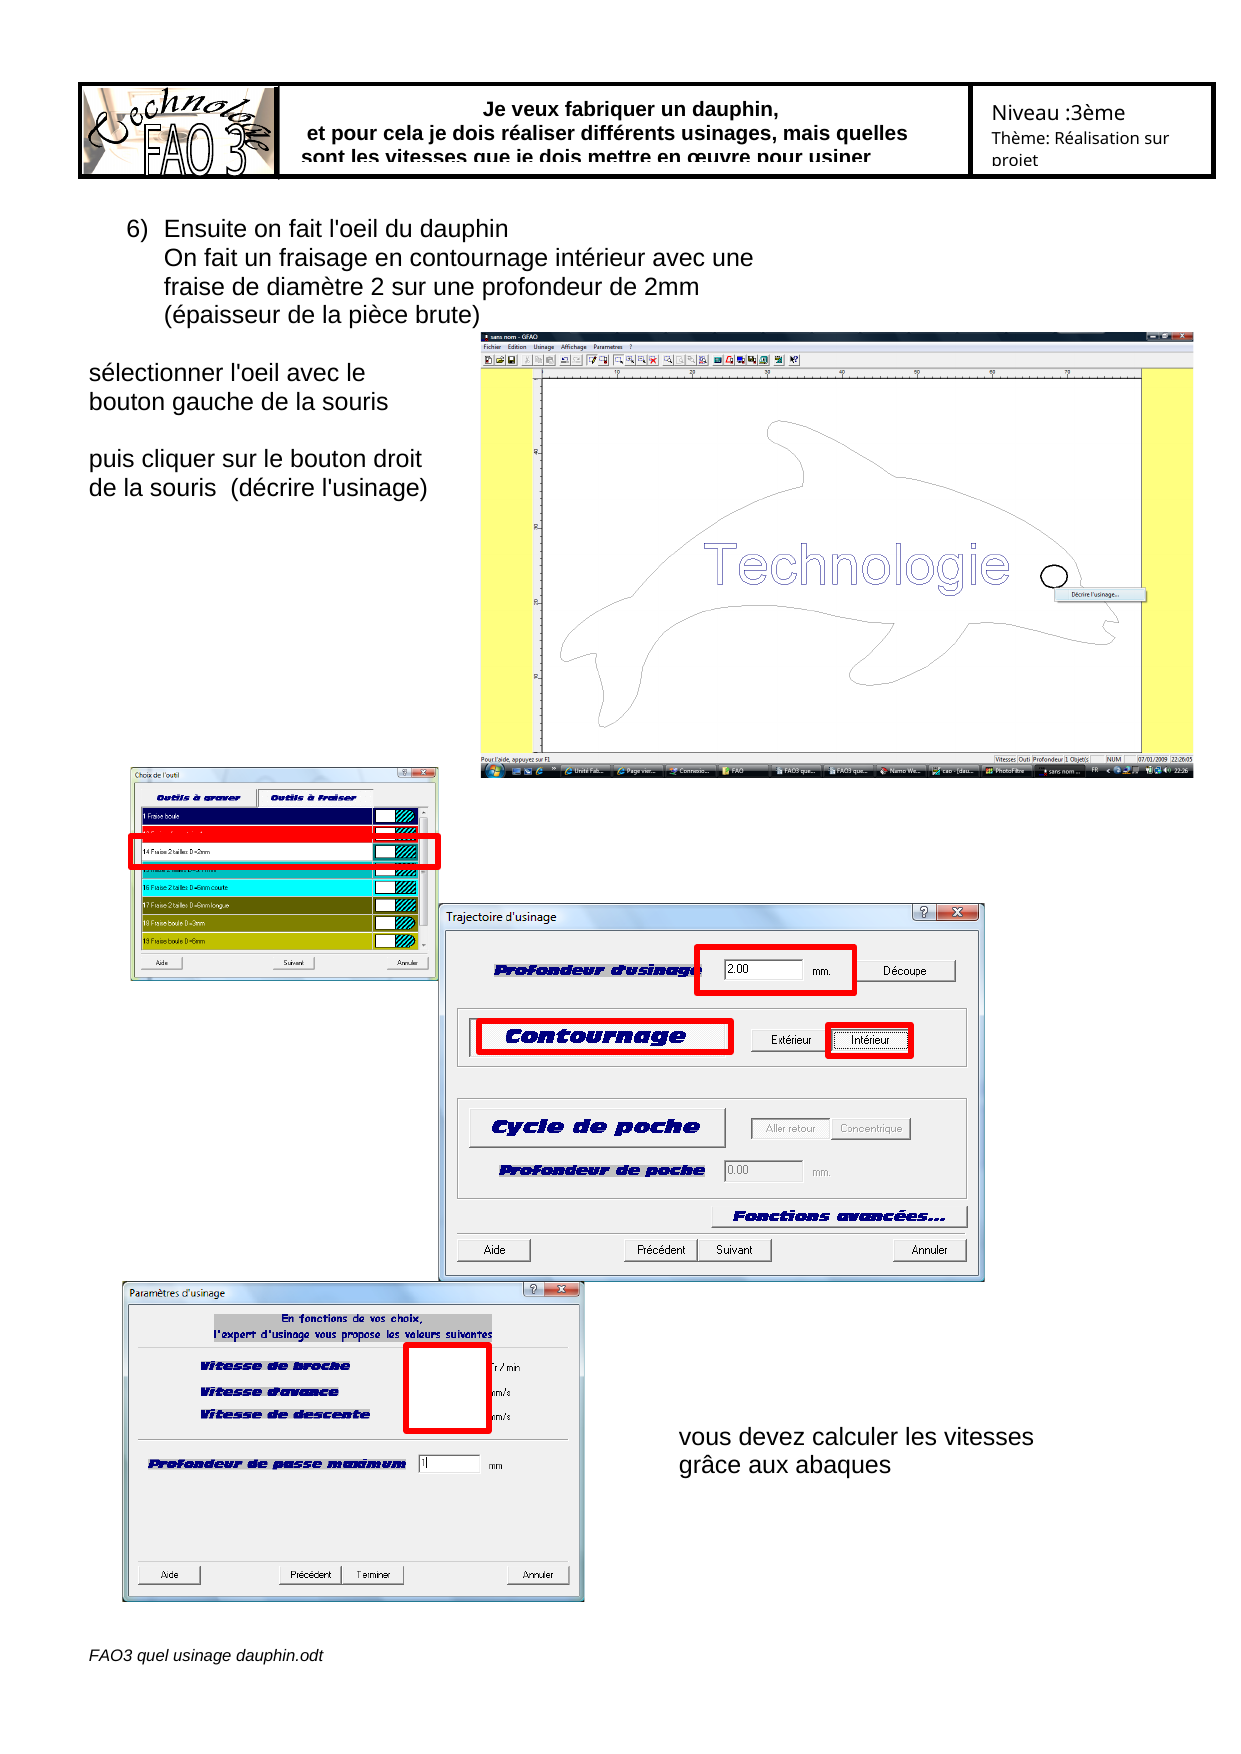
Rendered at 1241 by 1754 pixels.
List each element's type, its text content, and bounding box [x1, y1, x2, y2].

text grâce aux abaques [585, 1450, 1152, 1479]
list (épaisseur de la pièce brute) [126, 300, 1152, 329]
picture [480, 332, 1194, 778]
list Ensuite on fait l'oeil du dauphin [126, 214, 1152, 243]
list fraise de diamètre 2 sur une profondeur de 2mm [126, 272, 1152, 300]
text [89, 1450, 122, 1479]
text sélectionner l'oeil avec le [89, 358, 480, 387]
list On fait un fraisage en contournage intérieur avec une [126, 243, 1152, 272]
picture [130, 767, 439, 833]
text [89, 1422, 122, 1450]
picture [133, 839, 435, 864]
text vous devez calculer les vitesses [585, 1422, 1152, 1450]
text de la souris (décrire l'usinage) [89, 473, 480, 502]
text bouton gauche de la souris [89, 387, 480, 415]
text puis cliquer sur le bouton droit [89, 444, 480, 473]
picture [122, 870, 985, 1602]
